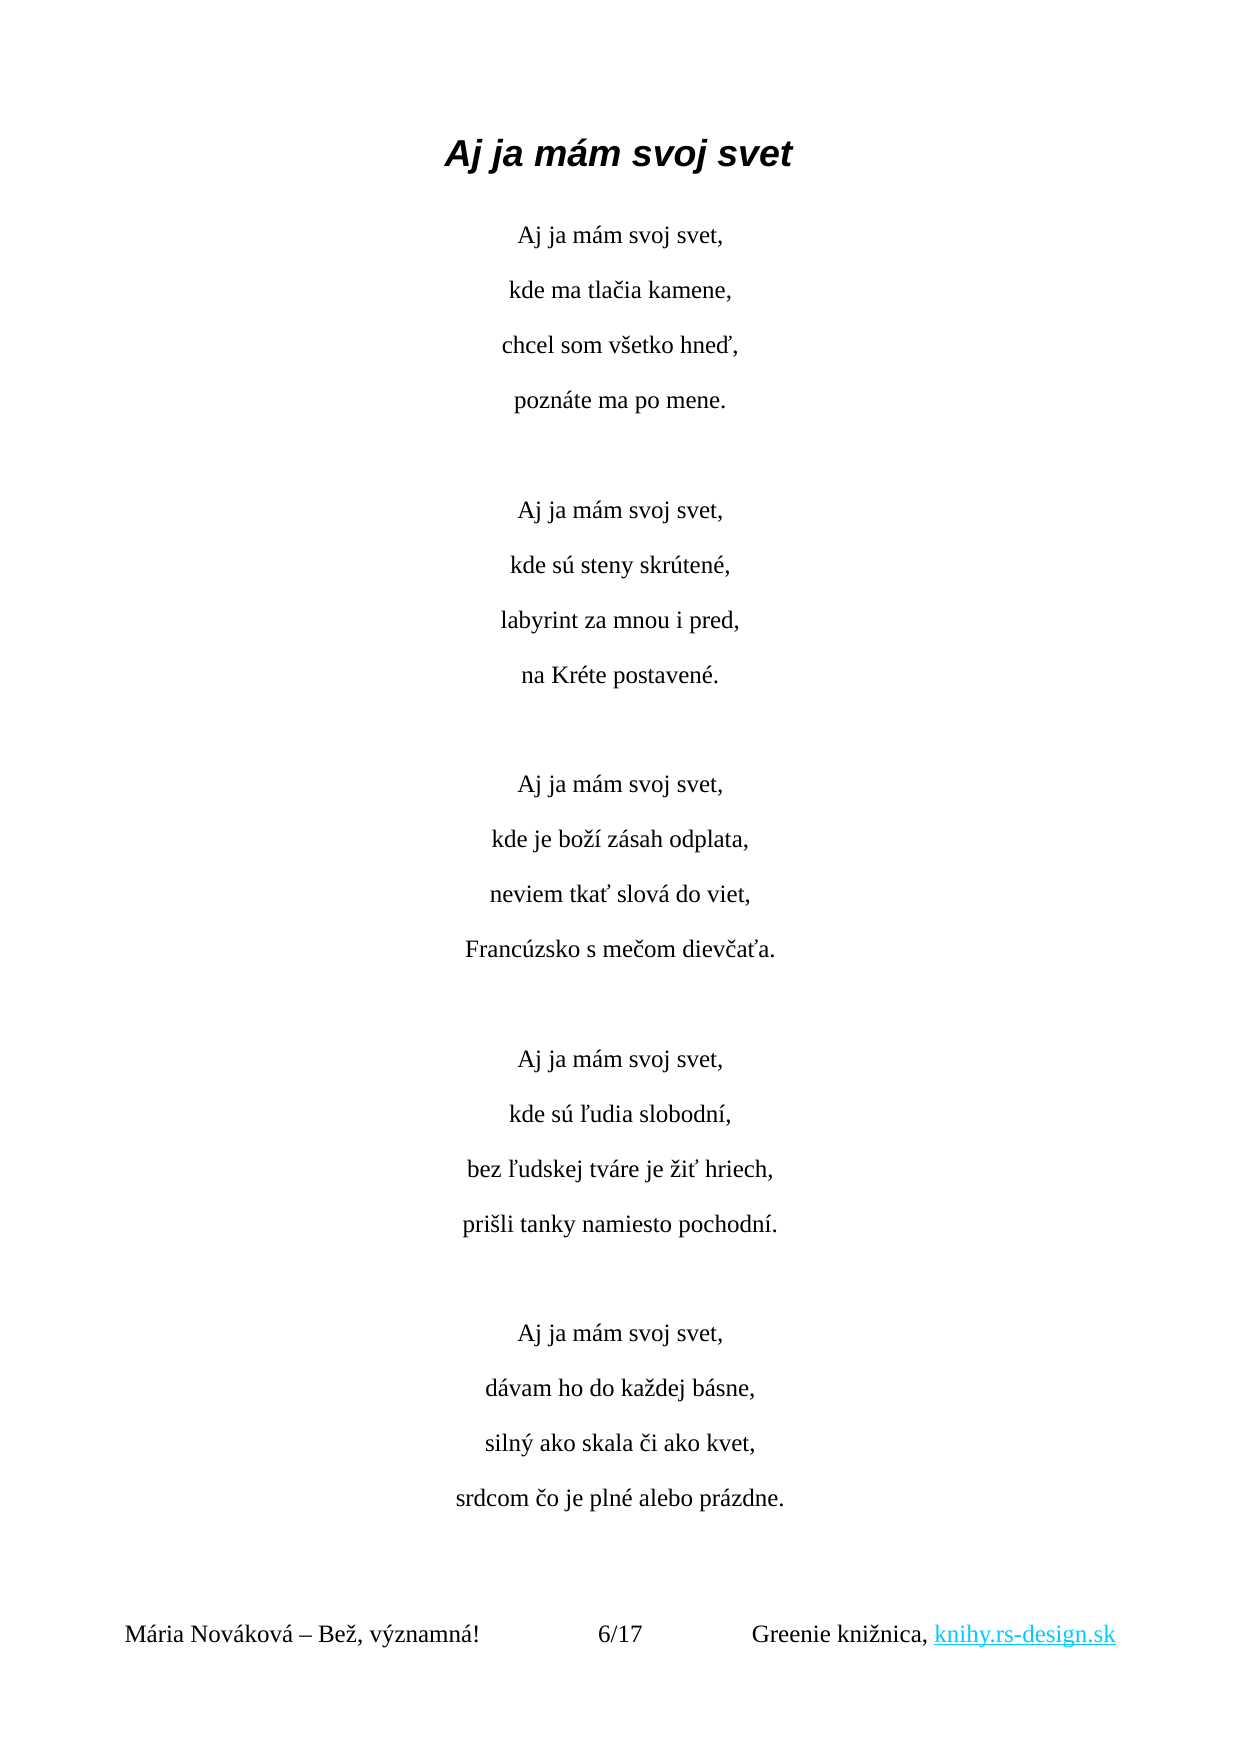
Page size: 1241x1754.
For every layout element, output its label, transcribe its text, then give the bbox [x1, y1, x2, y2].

text neviem tkať slová do viet, [106, 879, 1134, 908]
text srdcom čo je plné alebo prázdne. [106, 1483, 1134, 1512]
text Aj ja mám svoj svet, [106, 221, 1134, 249]
text silný ako skala či ako kvet, [106, 1428, 1134, 1457]
text kde ma tlačia kamene, [106, 275, 1134, 304]
text chcel som všetko hneď, [106, 330, 1134, 359]
text kde sú ľudia slobodní, [106, 1099, 1134, 1128]
text labyrint za mnou i pred, [106, 605, 1134, 633]
text Aj ja mám svoj svet, [106, 495, 1134, 524]
text dávam ho do každej básne, [106, 1373, 1134, 1402]
text na Kréte postavené. [106, 660, 1134, 688]
text prišli tanky namiesto pochodní. [106, 1209, 1134, 1237]
text Francúzsko s mečom dievčaťa. [106, 934, 1134, 963]
text kde je boží zásah odplata, [106, 824, 1134, 853]
text poznáte ma po mene. [106, 385, 1134, 414]
text Aj ja mám svoj svet, [106, 1044, 1134, 1073]
text bez ľudskej tváre je žiť hriech, [106, 1154, 1134, 1182]
text Aj ja mám svoj svet, [106, 769, 1134, 798]
text Aj ja mám svoj svet, [106, 1318, 1134, 1347]
text kde sú steny skrútené, [106, 550, 1134, 579]
subtitle Aj ja mám svoj svet [106, 131, 1134, 174]
